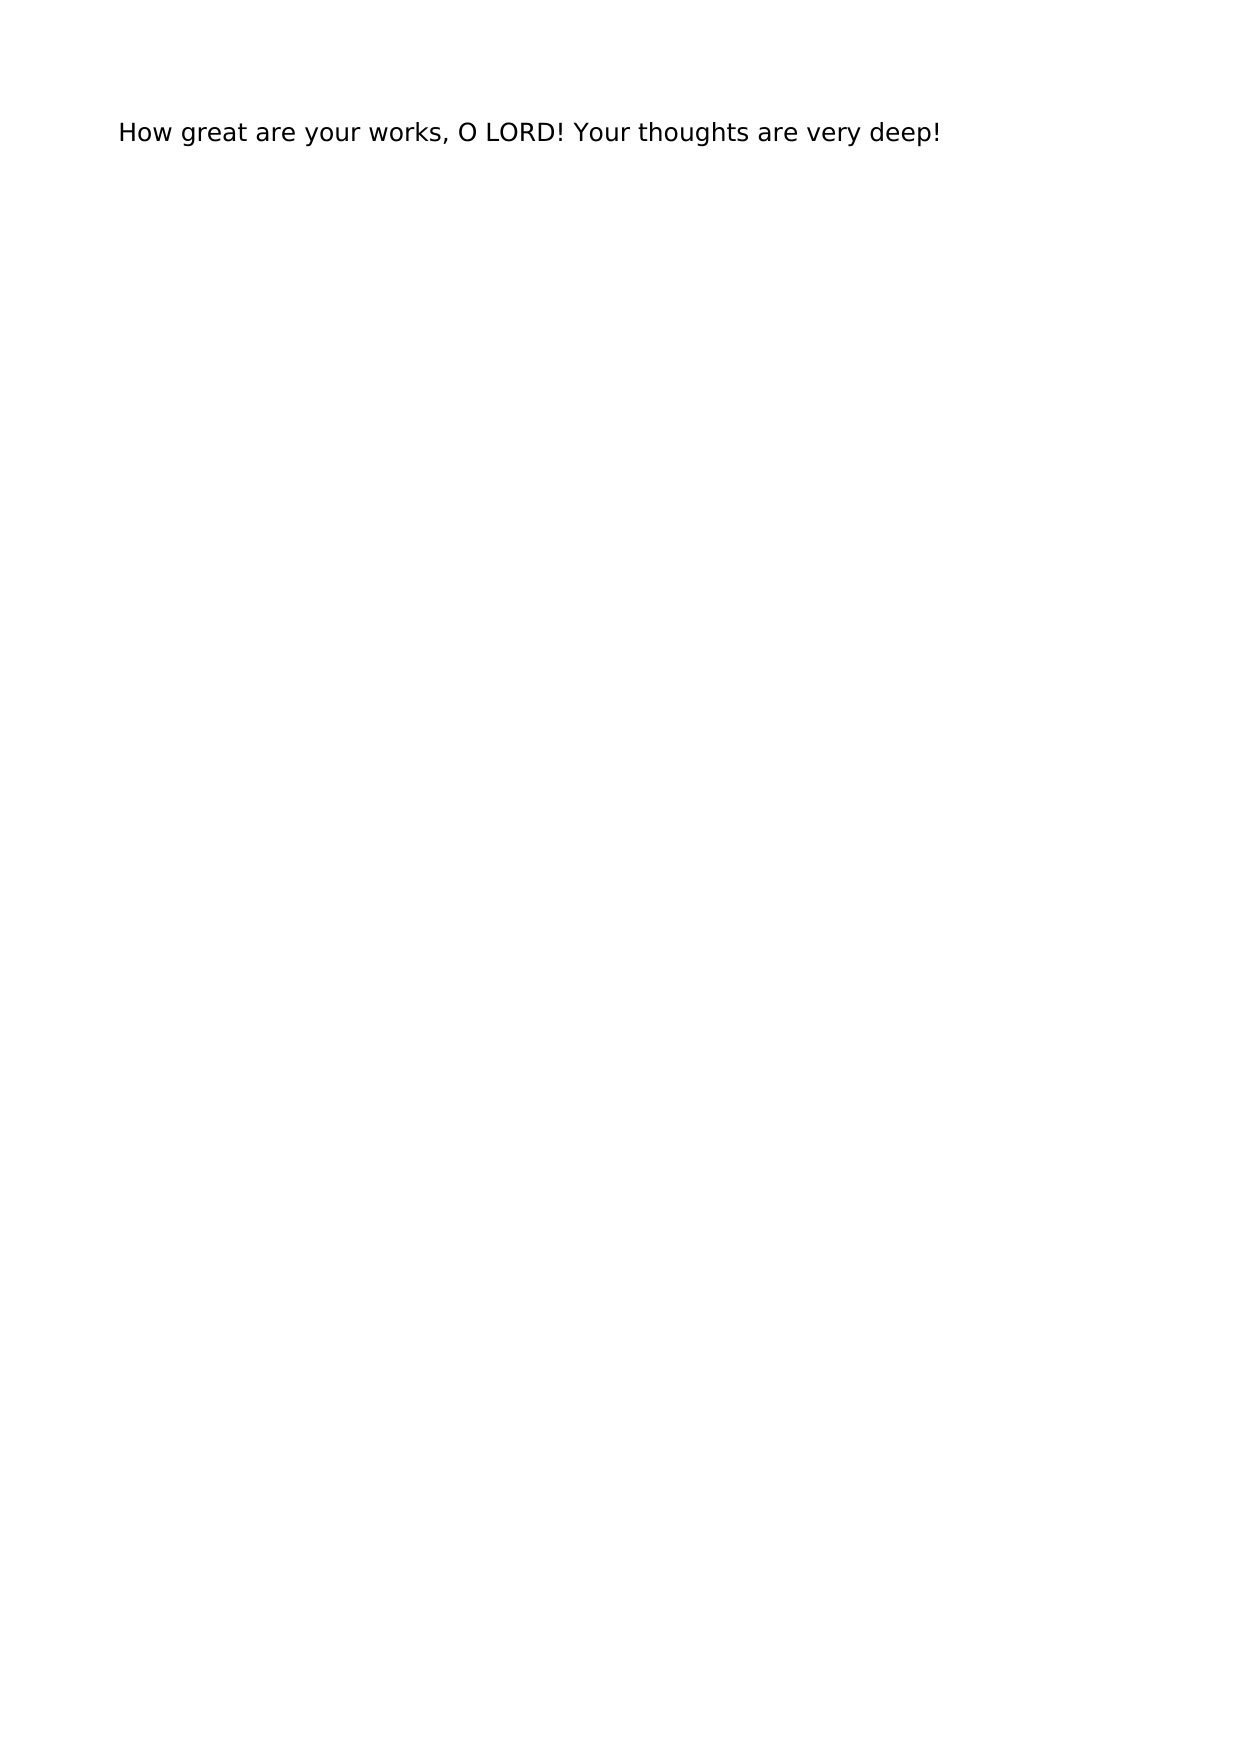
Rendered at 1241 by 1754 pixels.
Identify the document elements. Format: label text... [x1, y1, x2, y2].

text How great are your works, O LORD! Your thoughts are very deep! [118, 118, 1122, 147]
